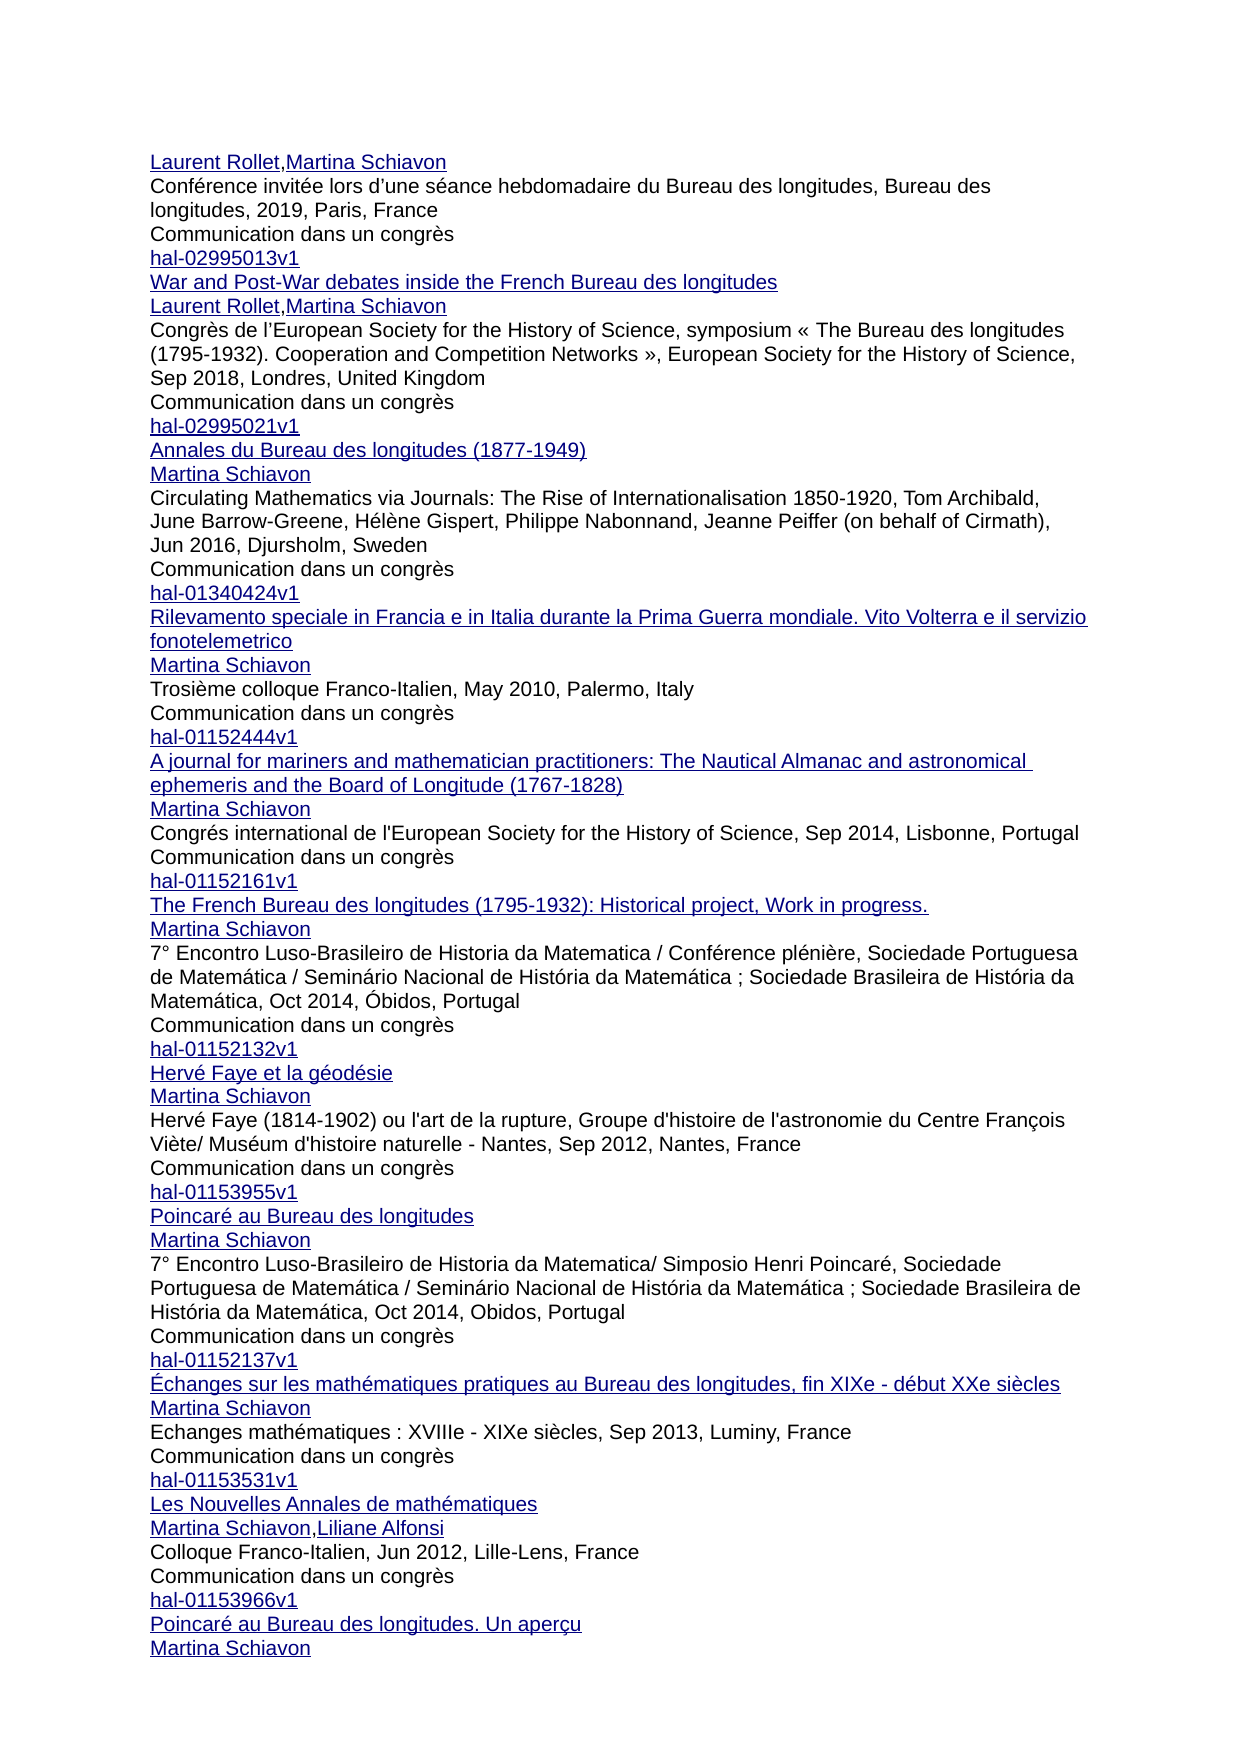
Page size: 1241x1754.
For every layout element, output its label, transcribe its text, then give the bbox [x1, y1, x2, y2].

table_cell Annales du Bureau des longitudes (1877-1949) Martina Schiavon Circulating Mathematics via Journals: The Rise of Internationalisation 1850-1920, Tom Archibald, June Barrow-Greene, Hélène Gispert, Philippe Nabonnand, Jeanne Peiffer (on behalf of Cirmath), Jun 2016, Djursholm, Sweden Communication dans un congrès hal-01340424v1 [150, 438, 1090, 605]
table_cell A journal for mariners and mathematician practitioners: The Nautical Almanac and astronomical ephemeris and the Board of Longitude (1767-1828) Martina Schiavon Congrés international de l'European Society for the History of Science, Sep 2014, Lisbonne, Portugal Communication dans un congrès hal-01152161v1 [150, 749, 1090, 893]
table_cell Hervé Faye et la géodésie Martina Schiavon Hervé Faye (1814-1902) ou l'art de la rupture, Groupe d'histoire de l'astronomie du Centre François Viète/ Muséum d'histoire naturelle - Nantes, Sep 2012, Nantes, France Communication dans un congrès hal-01153955v1 [150, 1060, 1090, 1204]
table_cell Laurent Rollet,Martina Schiavon Conférence invitée lors d’une séance hebdomadaire du Bureau des longitudes, Bureau des longitudes, 2019, Paris, France Communication dans un congrès hal-02995013v1 [150, 150, 1090, 270]
table_cell Les Nouvelles Annales de mathématiques Martina Schiavon,Liliane Alfonsi Colloque Franco-Italien, Jun 2012, Lille-Lens, France Communication dans un congrès hal-01153966v1 [150, 1492, 1090, 1611]
table_cell Poincaré au Bureau des longitudes Martina Schiavon 7° Encontro Luso-Brasileiro de Historia da Matematica/ Simposio Henri Poincaré, Sociedade Portuguesa de Matemática / Seminário Nacional de História da Matemática ; Sociedade Brasileira de História da Matemática, Oct 2014, Obidos, Portugal Communication dans un congrès hal-01152137v1 [150, 1204, 1090, 1372]
table_cell War and Post-War debates inside the French Bureau des longitudes Laurent Rollet,Martina Schiavon Congrès de l’European Society for the History of Science, symposium « The Bureau des longitudes (1795-1932). Cooperation and Competition Networks », European Society for the History of Science, Sep 2018, Londres, United Kingdom Communication dans un congrès hal-02995021v1 [150, 270, 1090, 437]
table_cell The French Bureau des longitudes (1795-1932): Historical project, Work in progress. Martina Schiavon 7° Encontro Luso-Brasileiro de Historia da Matematica / Conférence plénière, Sociedade Portuguesa de Matemática / Seminário Nacional de História da Matemática ; Sociedade Brasileira de História da Matemática, Oct 2014, Óbidos, Portugal Communication dans un congrès hal-01152132v1 [150, 893, 1090, 1060]
table_cell Rilevamento speciale in Francia e in Italia durante la Prima Guerra mondiale. Vito Volterra e il servizio fonotelemetrico Martina Schiavon Trosième colloque Franco-Italien, May 2010, Palermo, Italy Communication dans un congrès hal-01152444v1 [150, 605, 1090, 749]
table_cell Poincaré au Bureau des longitudes. Un aperçu Martina Schiavon [150, 1611, 1090, 1659]
table_cell Échanges sur les mathématiques pratiques au Bureau des longitudes, fin XIXe - début XXe siècles Martina Schiavon Echanges mathématiques : XVIIIe - XIXe siècles, Sep 2013, Luminy, France Communication dans un congrès hal-01153531v1 [150, 1372, 1090, 1492]
